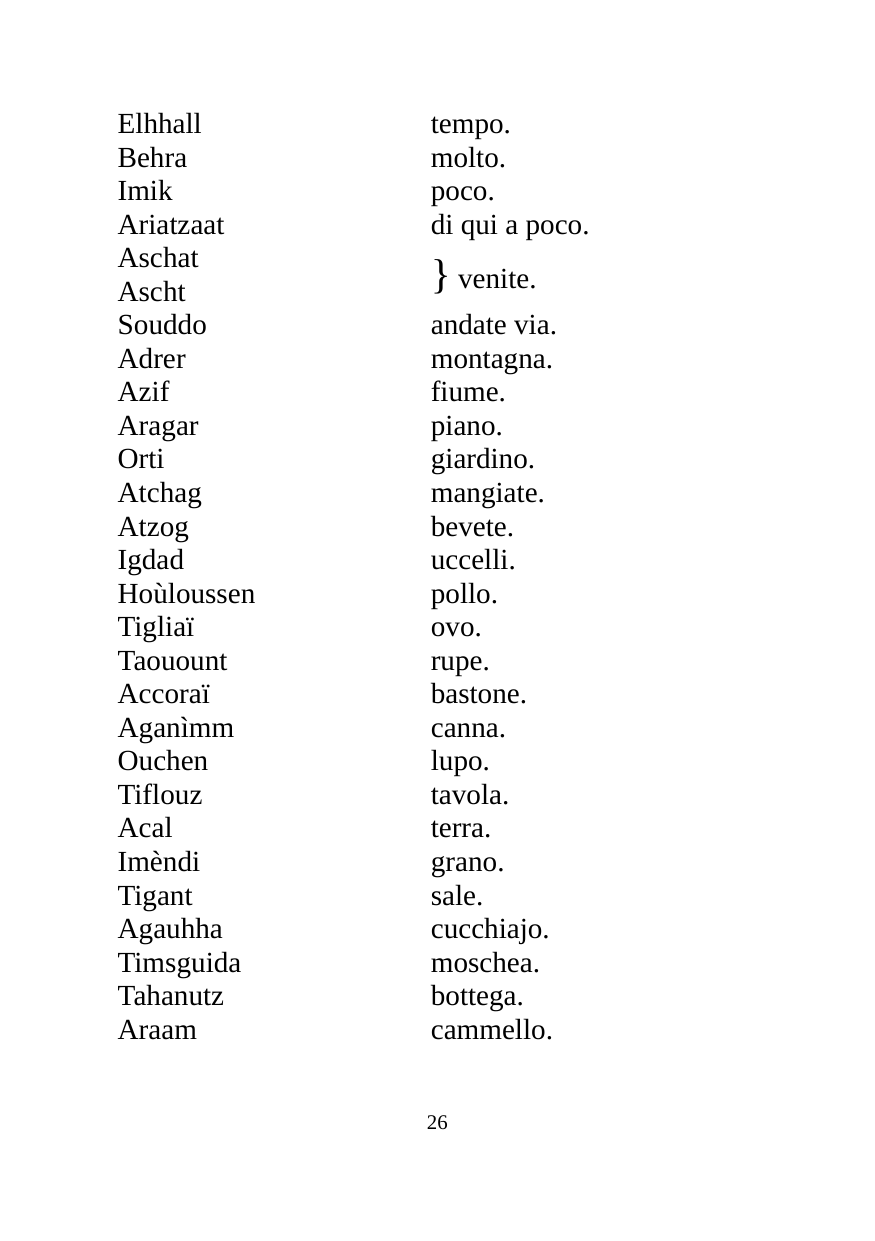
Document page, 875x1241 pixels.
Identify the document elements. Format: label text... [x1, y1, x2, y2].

table_cell ovo. [419, 609, 768, 643]
table_cell pollo. [419, 576, 768, 609]
table_cell Imèndi [106, 844, 419, 878]
table_cell Acal [106, 811, 419, 844]
table_cell molto. [419, 140, 768, 173]
table_cell uccelli. [419, 542, 768, 576]
table_cell cammello. [419, 1012, 768, 1045]
table_cell grano. [419, 844, 768, 878]
table_cell Aragar [106, 408, 419, 442]
table_cell Tahanutz [106, 978, 419, 1012]
table_cell giardino. [419, 442, 768, 475]
table_cell bottega. [419, 978, 768, 1012]
table_cell lupo. [419, 744, 768, 777]
table_cell mangiate. [419, 475, 768, 509]
table_cell } venite. [419, 240, 768, 307]
table_cell andate via. [419, 308, 768, 341]
table_cell cucchiajo. [419, 911, 768, 945]
table_cell Accoraï [106, 676, 419, 710]
table_cell piano. [419, 408, 768, 442]
table_cell bevete. [419, 509, 768, 542]
table_cell tavola. [419, 777, 768, 811]
table_cell Orti [106, 442, 419, 475]
table_cell di qui a poco. [419, 207, 768, 240]
table_cell Elhhall [106, 106, 419, 140]
table_cell Igdad [106, 542, 419, 576]
table_cell rupe. [419, 643, 768, 676]
table_cell Tigliaï [106, 609, 419, 643]
table_cell sale. [419, 878, 768, 911]
table_cell Tiflouz [106, 777, 419, 811]
table_cell montagna. [419, 341, 768, 374]
table_cell Aschat [106, 240, 419, 274]
table_cell bastone. [419, 676, 768, 710]
table_cell Taouount [106, 643, 419, 676]
table_cell Ariatzaat [106, 207, 419, 240]
table_cell Atzog [106, 509, 419, 542]
table_cell moschea. [419, 945, 768, 978]
table_cell Adrer [106, 341, 419, 374]
table_cell Araam [106, 1012, 419, 1045]
table_cell terra. [419, 811, 768, 844]
table_cell Atchag [106, 475, 419, 509]
table_cell Behra [106, 140, 419, 173]
table_cell tempo. [419, 106, 768, 140]
table_cell Azif [106, 375, 419, 408]
table_cell Ascht [106, 274, 419, 307]
table_cell Tigant [106, 878, 419, 911]
table_cell Aganìmm [106, 710, 419, 743]
table_cell Timsguida [106, 945, 419, 978]
table_cell canna. [419, 710, 768, 743]
table_cell poco. [419, 173, 768, 207]
table_cell Imik [106, 173, 419, 207]
table_cell Ouchen [106, 744, 419, 777]
table_cell fiume. [419, 375, 768, 408]
table_cell Hoùloussen [106, 576, 419, 609]
table_cell Agauhha [106, 911, 419, 945]
table_cell Souddo [106, 308, 419, 341]
